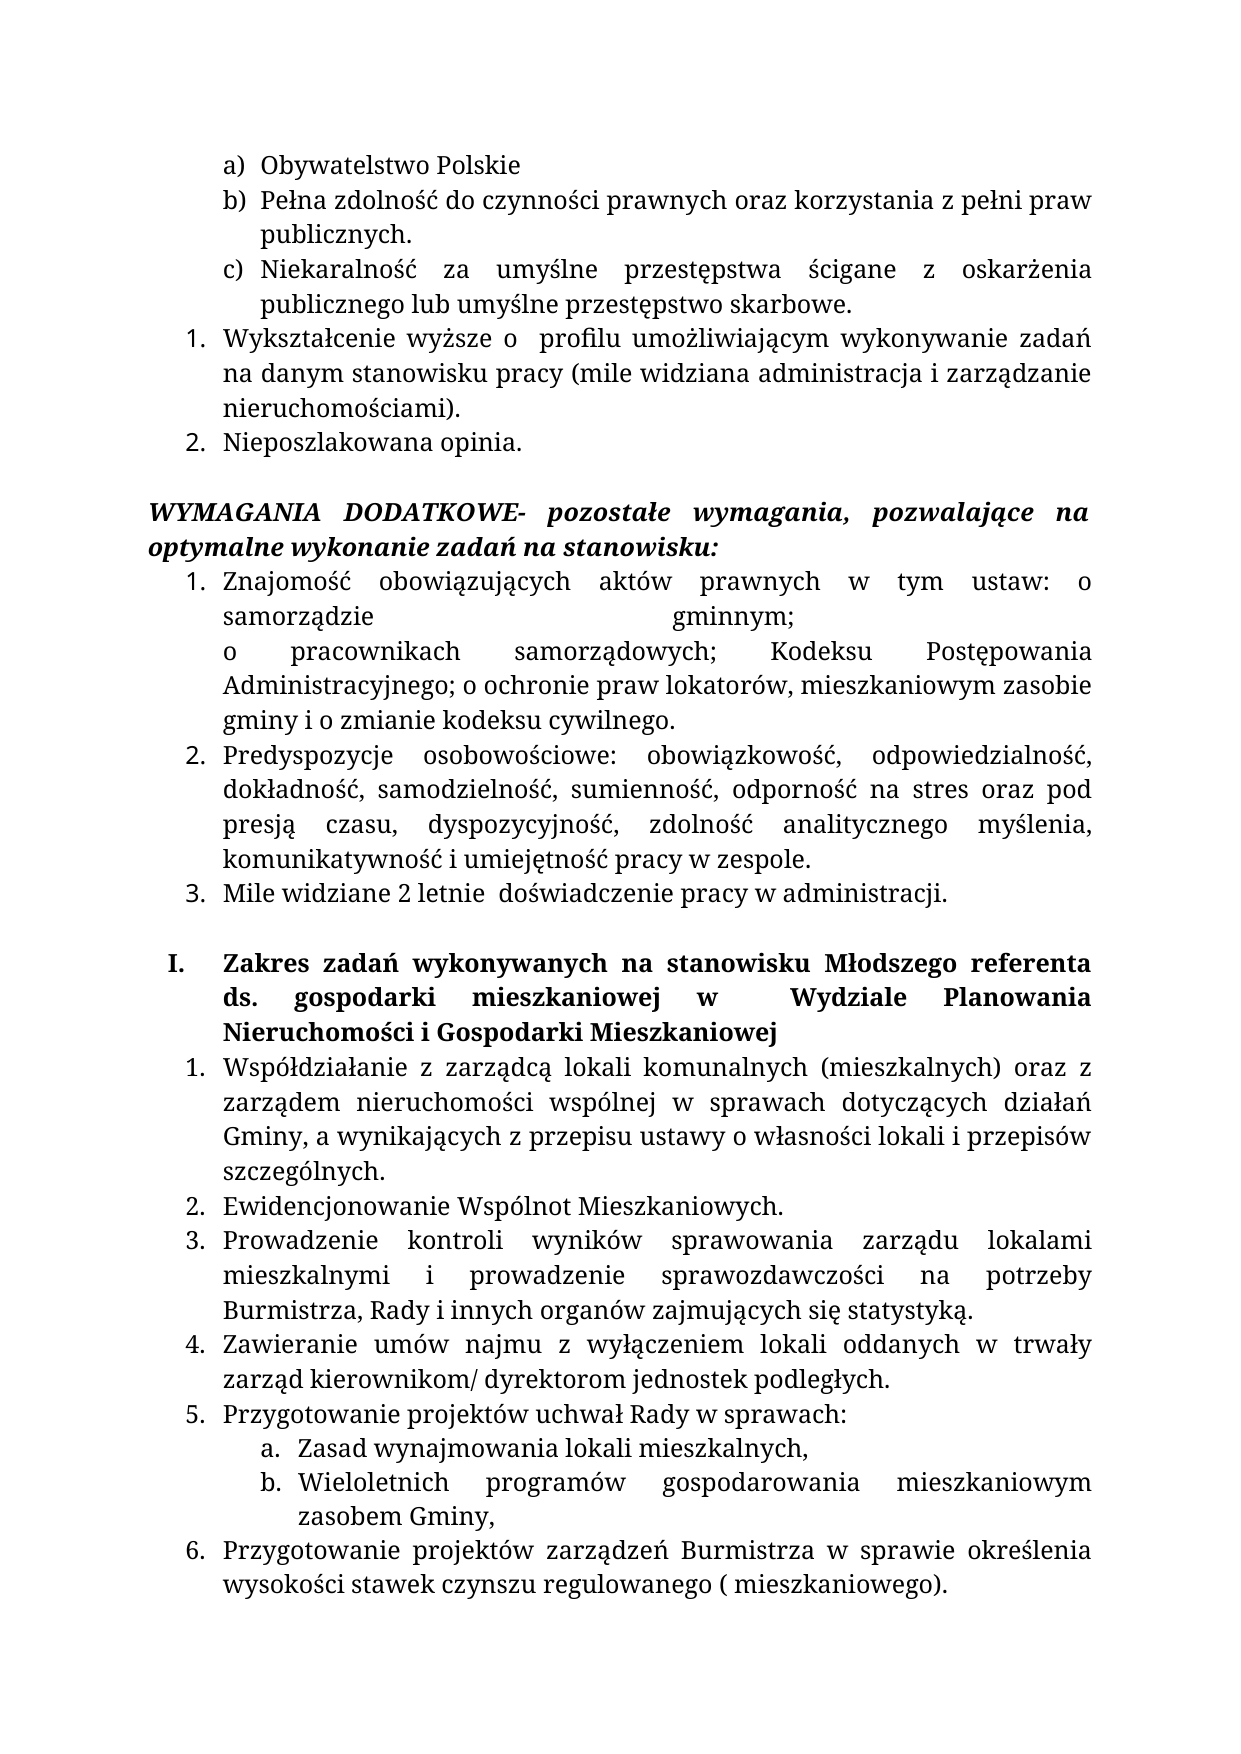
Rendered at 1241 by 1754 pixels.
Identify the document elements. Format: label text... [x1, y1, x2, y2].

list Prowadzenie kontroli wyników sprawowania zarządu lokalami mieszkalnymi i prowadzenie sprawozdawczości na potrzeby Burmistrza, Rady i innych organów zajmujących się statystyką. [185, 1223, 1093, 1326]
list Pełna zdolność do czynności prawnych oraz korzystania z pełni praw publicznych. [223, 182, 1093, 251]
list Predyspozycje osobowościowe: obowiązkowość, odpowiedzialność, dokładność, samodzielność, sumienność, odporność na stres oraz pod presją czasu, dyspozycyjność, zdolność analitycznego myślenia, komunikatywność i umiejętność pracy w zespole. [185, 737, 1093, 875]
list Zakres zadań wykonywanych na stanowisku Młodszego referenta ds. gospodarki mieszkaniowej w Wydziale Planowania Nieruchomości i Gospodarki Mieszkaniowej [185, 945, 1093, 1049]
list Przygotowanie projektów zarządzeń Burmistrza w sprawie określenia wysokości stawek czynszu regulowanego ( mieszkaniowego). [185, 1533, 1093, 1601]
list Znajomość obowiązujących aktów prawnych w tym ustaw: o samorządzie gminnym; o pracownikach samorządowych; Kodeksu Postępowania Administracyjnego; o ochronie praw lokatorów, mieszkaniowym zasobie gminy i o zmianie kodeksu cywilnego. [185, 564, 1093, 737]
list Obywatelstwo Polskie [223, 148, 1093, 182]
text WYMAGANIA DODATKOWE- pozostałe wymagania, pozwalające na optymalne wykonanie zadań na stanowisku: [148, 494, 1093, 563]
list Mile widziane 2 letnie doświadczenie pracy w administracji. [185, 876, 1093, 910]
list Zasad wynajmowania lokali mieszkalnych, [260, 1430, 1093, 1464]
list Zawieranie umów najmu z wyłączeniem lokali oddanych w trwały zarząd kierownikom/ dyrektorom jednostek podległych. [185, 1327, 1093, 1396]
list Wieloletnich programów gospodarowania mieszkaniowym zasobem Gminy, [260, 1464, 1093, 1533]
list Przygotowanie projektów uchwał Rady w sprawach: [185, 1396, 1093, 1430]
list Współdziałanie z zarządcą lokali komunalnych (mieszkalnych) oraz z zarządem nieruchomości wspólnej w sprawach dotyczących działań Gminy, a wynikających z przepisu ustawy o własności lokali i przepisów szczególnych. [185, 1049, 1093, 1188]
list Wykształcenie wyższe o profilu umożliwiającym wykonywanie zadań na danym stanowisku pracy (mile widziana administracja i zarządzanie nieruchomościami). [185, 321, 1093, 424]
list Niekaralność za umyślne przestępstwa ścigane z oskarżenia publicznego lub umyślne przestępstwo skarbowe. [223, 252, 1093, 320]
list Nieposzlakowana opinia. [185, 425, 1093, 459]
list Ewidencjonowanie Wspólnot Mieszkaniowych. [185, 1188, 1093, 1222]
